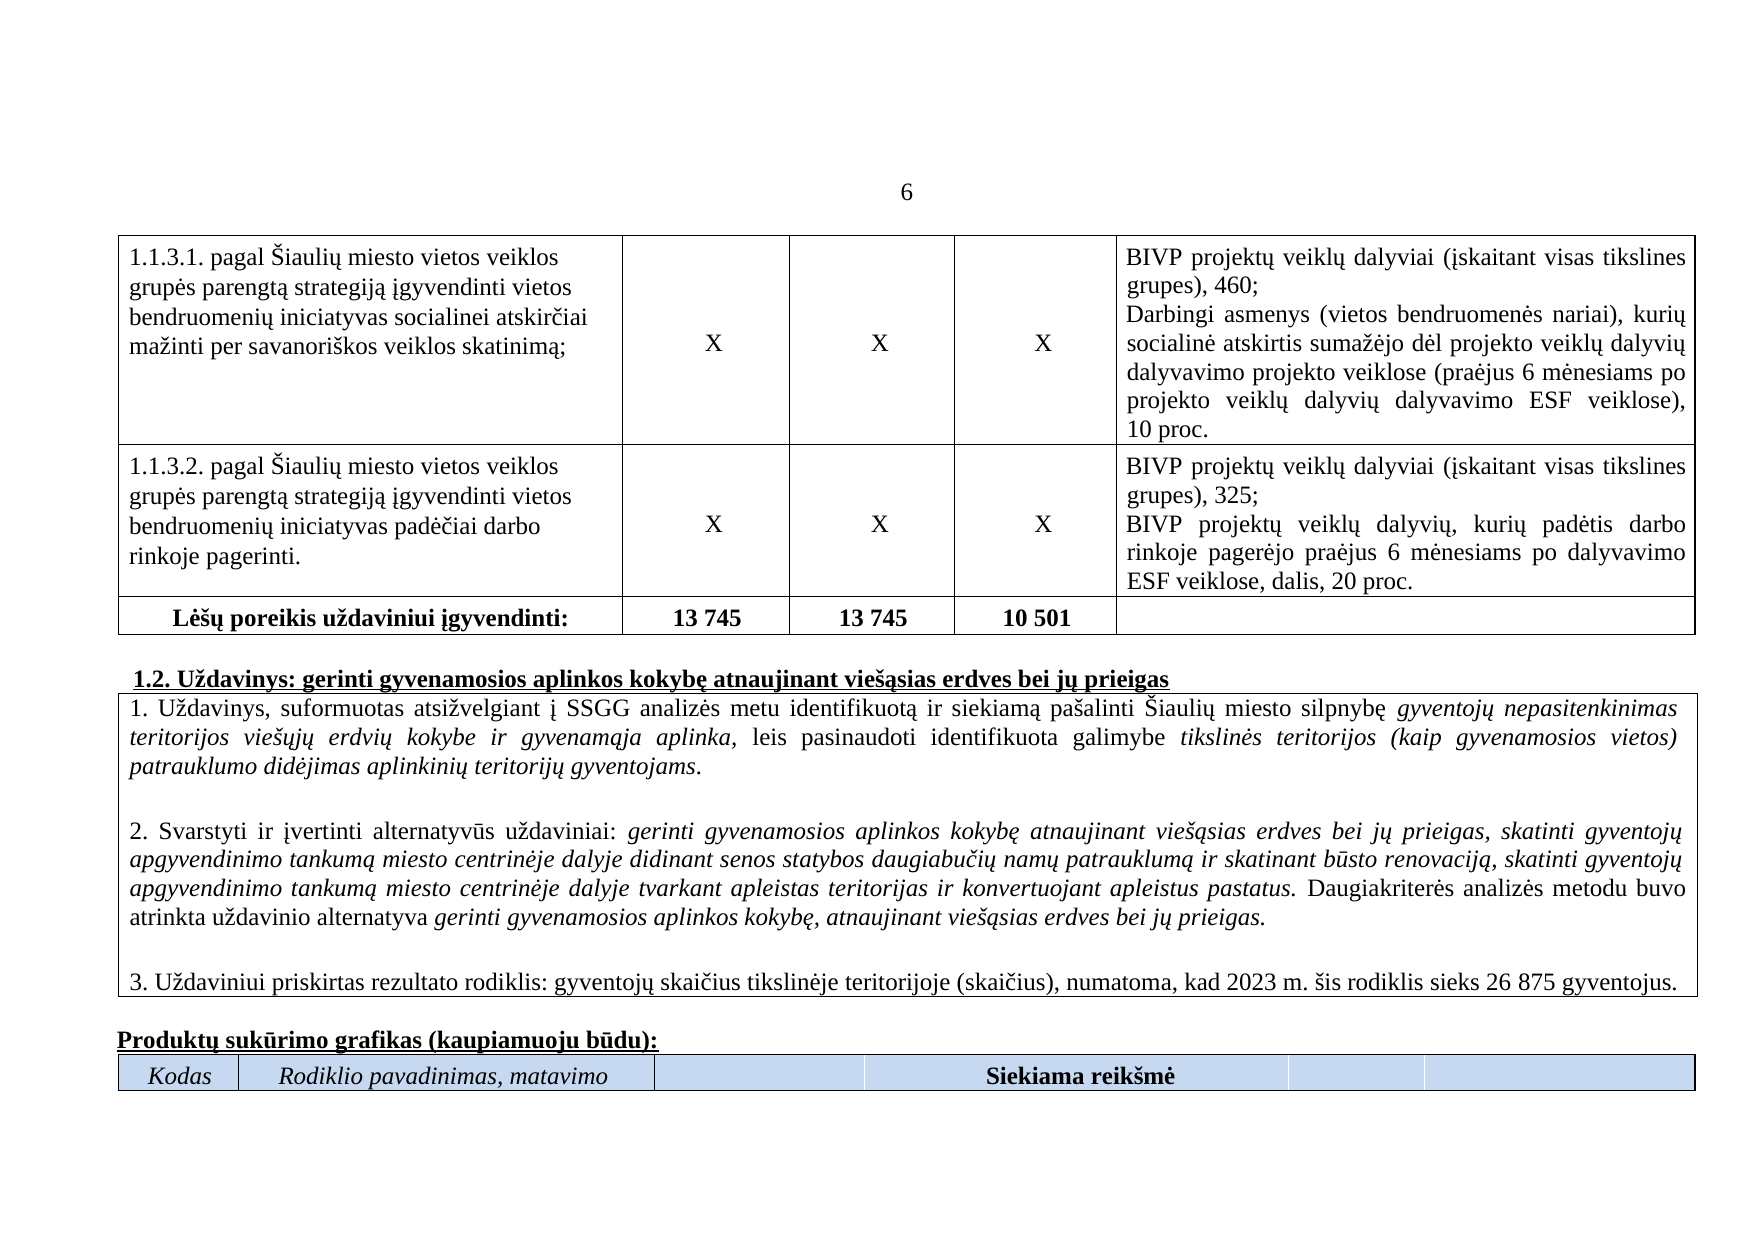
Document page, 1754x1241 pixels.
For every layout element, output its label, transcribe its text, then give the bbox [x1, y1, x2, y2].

table_cell X [790, 445, 954, 596]
table_cell X [790, 236, 954, 444]
table_cell X [623, 445, 789, 596]
table_header Kodas [119, 1055, 238, 1090]
table_cell 10 501 [955, 597, 1116, 634]
table_header [1182, 1055, 1288, 1090]
table_header Rodiklio pavadinimas, matavimo [239, 1055, 654, 1090]
table_cell 1.1.3.2. pagal Šiaulių miesto vietos veiklos grupės parengtą strategiją įgyvendinti vietos bendruomenių iniciatyvas padėčiai darbo rinkoje pagerinti. [119, 445, 622, 596]
table_header [655, 1055, 758, 1090]
table_cell Lėšų poreikis uždaviniui įgyvendinti: [119, 597, 622, 634]
table_header Siekiama reikšmė [955, 1055, 1182, 1090]
text 1.2. Uždavinys: gerinti gyvenamosios aplinkos kokybę atnaujinant viešąsias erdves bei jų prieigas [118, 664, 1742, 692]
table_cell 13 745 [790, 597, 954, 634]
table_cell [1117, 597, 1694, 634]
table_cell BIVP projektų veiklų dalyviai (įskaitant visas tikslines grupes), 460; Darbingi asmenys (vietos bendruomenės nariai), kurių socialinė atskirtis sumažėjo dėl projekto veiklų dalyvių dalyvavimo projekto veiklose (praėjus 6 mėnesiams po projekto veiklų dalyvių dalyvavimo ESF veiklose), 10 proc. [1117, 236, 1694, 444]
table_header [1289, 1055, 1424, 1090]
table_header 1. Uždavinys, suformuotas atsižvelgiant į SSGG analizės metu identifikuotą ir siekiamą pašalinti Šiaulių miesto silpnybę gyventojų nepasitenkinimas teritorijos viešųjų erdvių kokybe ir gyvenamąja aplinka, leis pasinaudoti identifikuota galimybe tikslinės teritorijos (kaip gyvenamosios vietos) patrauklumo didėjimas aplinkinių teritorijų gyventojams. 2. Svarstyti ir įvertinti alternatyvūs uždaviniai: gerinti gyvenamosios aplinkos kokybę atnaujinant viešąsias erdves bei jų prieigas, skatinti gyventojų apgyvendinimo tankumą miesto centrinėje dalyje didinant senos statybos daugiabučių namų patrauklumą ir skatinant būsto renovaciją, skatinti gyventojų apgyvendinimo tankumą miesto centrinėje dalyje tvarkant apleistas teritorijas ir konvertuojant apleistus pastatus. Daugiakriterės analizės metodu buvo atrinkta uždavinio alternatyva gerinti gyvenamosios aplinkos kokybę, atnaujinant viešąsias erdves bei jų prieigas. 3. Uždaviniui priskirtas rezultato rodiklis: gyventojų skaičius tikslinėje teritorijoje (skaičius), numatoma, kad 2023 m. šis rodiklis sieks 26 875 gyventojus. [119, 694, 1697, 996]
table_cell X [955, 236, 1116, 444]
table_cell 13 745 [623, 597, 789, 634]
table_cell X [623, 236, 789, 444]
table_header [1425, 1055, 1558, 1090]
text Produktų sukūrimo grafikas (kaupiamuoju būdu): [117, 1025, 1742, 1054]
table_cell X [955, 445, 1116, 596]
table_header [758, 1055, 864, 1090]
table_cell BIVP projektų veiklų dalyviai (įskaitant visas tikslines grupes), 325; BIVP projektų veiklų dalyvių, kurių padėtis darbo rinkoje pagerėjo praėjus 6 mėnesiams po dalyvavimo ESF veiklose, dalis, 20 proc. [1117, 445, 1694, 596]
table_header [1558, 1055, 1694, 1090]
table_cell 1.1.3.1. pagal Šiaulių miesto vietos veiklos grupės parengtą strategiją įgyvendinti vietos bendruomenių iniciatyvas socialinei atskirčiai mažinti per savanoriškos veiklos skatinimą; [119, 236, 622, 444]
table_header [865, 1055, 955, 1090]
